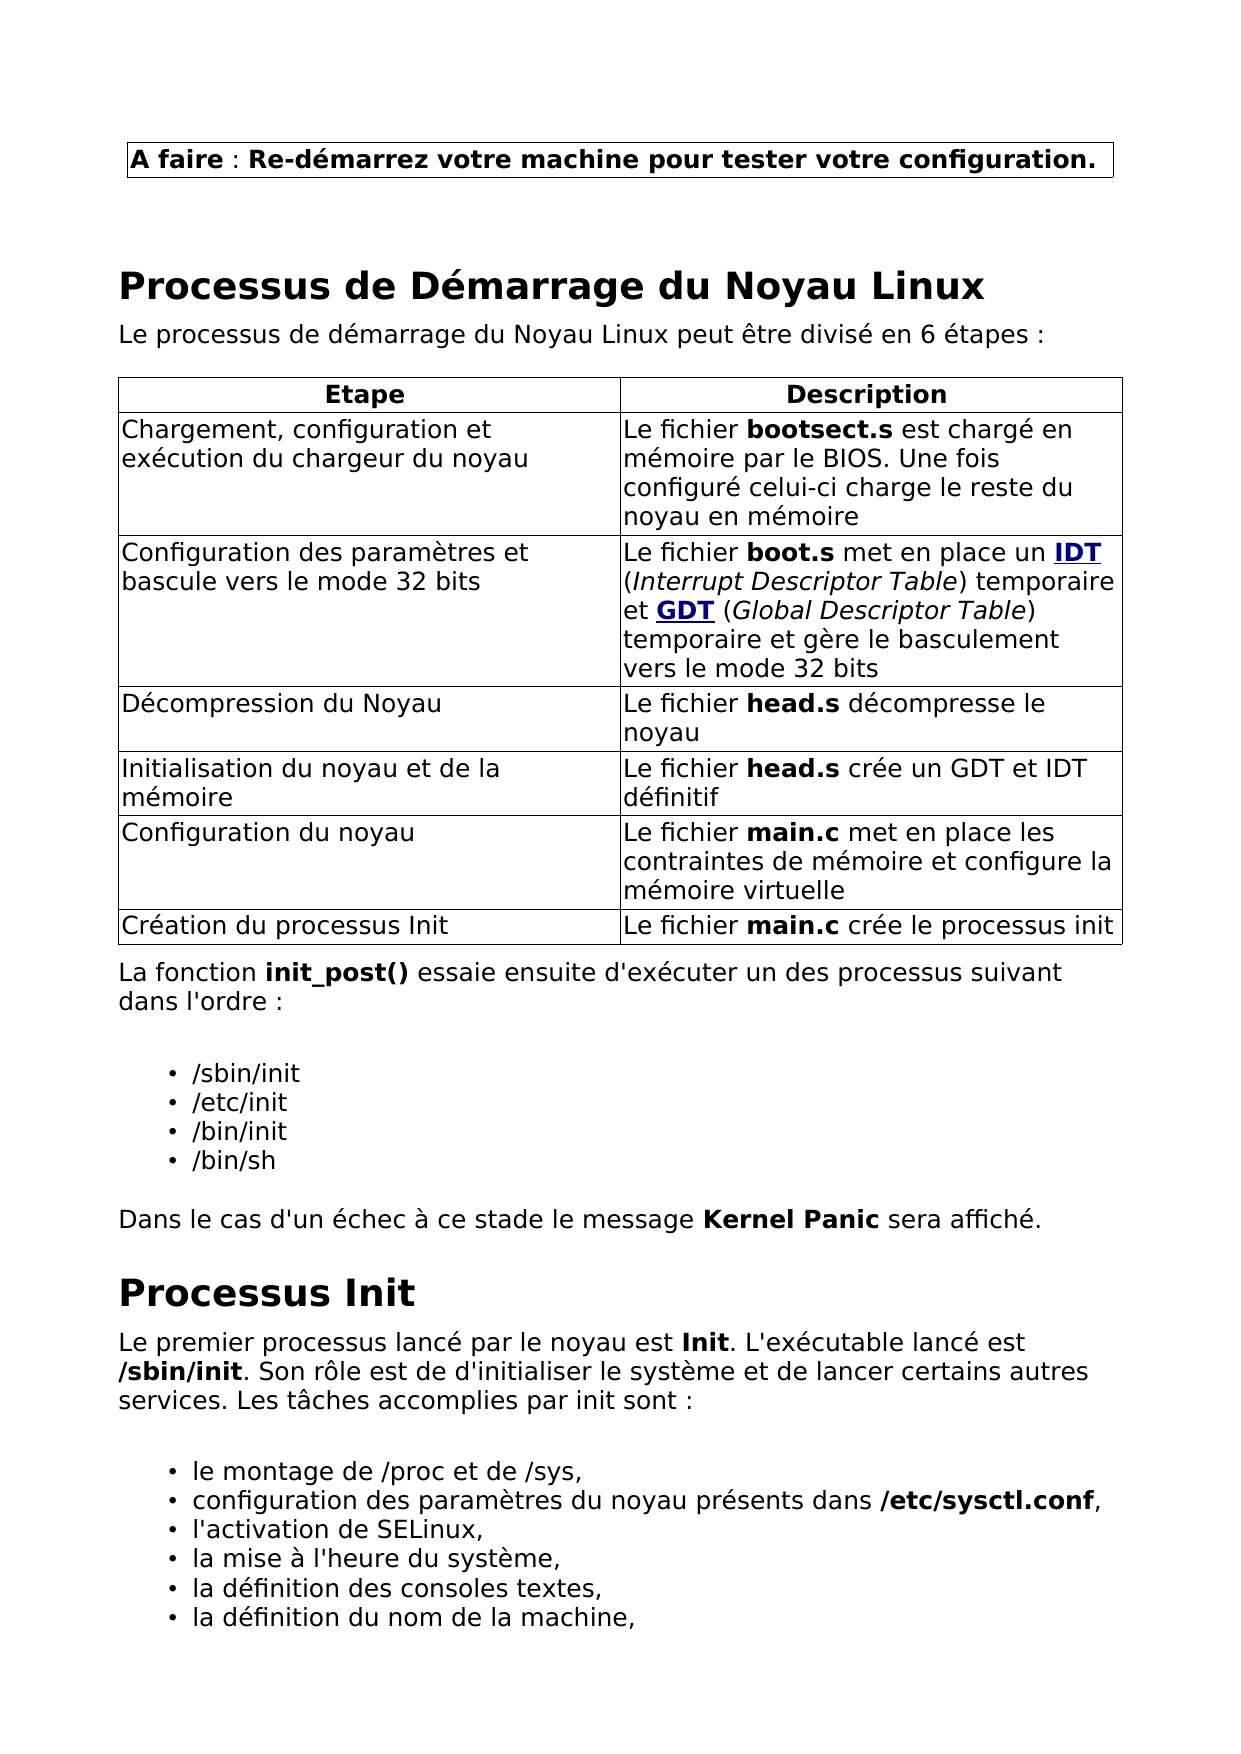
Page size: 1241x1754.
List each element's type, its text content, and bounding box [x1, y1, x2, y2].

list la mise à l'heure du système, [177, 1545, 1122, 1574]
list la définition des consoles textes, [177, 1574, 1122, 1603]
table_cell Le fichier head.s décompresse le noyau [621, 687, 1122, 751]
list /bin/sh [177, 1146, 1122, 1175]
table_header A faire : Re-démarrez votre machine pour tester votre configuration. [128, 143, 1113, 177]
table_header Description [621, 378, 1122, 412]
table_cell Chargement, configuration et exécution du chargeur du noyau [119, 413, 620, 535]
table_cell Initialisation du noyau et de la mémoire [119, 752, 620, 815]
table_cell Le fichier boot.s met en place un IDT (Interrupt Descriptor Table) temporaire et GDT (Global Descriptor Table) temporaire et gère le basculement vers le mode 32 bits [621, 536, 1122, 686]
list /etc/init [177, 1088, 1122, 1117]
text Le premier processus lancé par le noyau est Init. L'exécutable lancé est /sbin/init. Son rôle est de d'initialiser le système et de lancer certains autres services. Les tâches accomplies par init sont : [118, 1328, 1122, 1415]
table_cell Le fichier head.s crée un GDT et IDT définitif [621, 752, 1122, 815]
text La fonction init_post() essaie ensuite d'exécuter un des processus suivant dans l'ordre : [118, 958, 1122, 1017]
list l'activation de SELinux, [177, 1516, 1122, 1545]
list la définition du nom de la machine, [177, 1603, 1122, 1632]
table_cell Configuration du noyau [119, 816, 620, 908]
list /sbin/init [177, 1059, 1122, 1088]
table_cell Le fichier main.c met en place les contraintes de mémoire et configure la mémoire virtuelle [621, 816, 1122, 908]
table_cell Le fichier bootsect.s est chargé en mémoire par le BIOS. Une fois configuré celui-ci charge le reste du noyau en mémoire [621, 413, 1122, 535]
subtitle Processus de Démarrage du Noyau Linux [118, 264, 1122, 308]
subtitle Processus Init [118, 1272, 1122, 1315]
table_cell Création du processus Init [119, 910, 620, 943]
text Le processus de démarrage du Noyau Linux peut être divisé en 6 étapes : [118, 321, 1122, 350]
list le montage de /proc et de /sys, [177, 1457, 1122, 1486]
list /bin/init [177, 1117, 1122, 1146]
list configuration des paramètres du noyau présents dans /etc/sysctl.conf, [177, 1486, 1122, 1516]
table_cell Décompression du Noyau [119, 687, 620, 751]
text Dans le cas d'un échec à ce stade le message Kernel Panic sera affiché. [118, 1205, 1122, 1234]
table_cell Le fichier main.c crée le processus init [621, 910, 1122, 943]
table_cell Configuration des paramètres et bascule vers le mode 32 bits [119, 536, 620, 686]
table_header Etape [119, 378, 620, 412]
